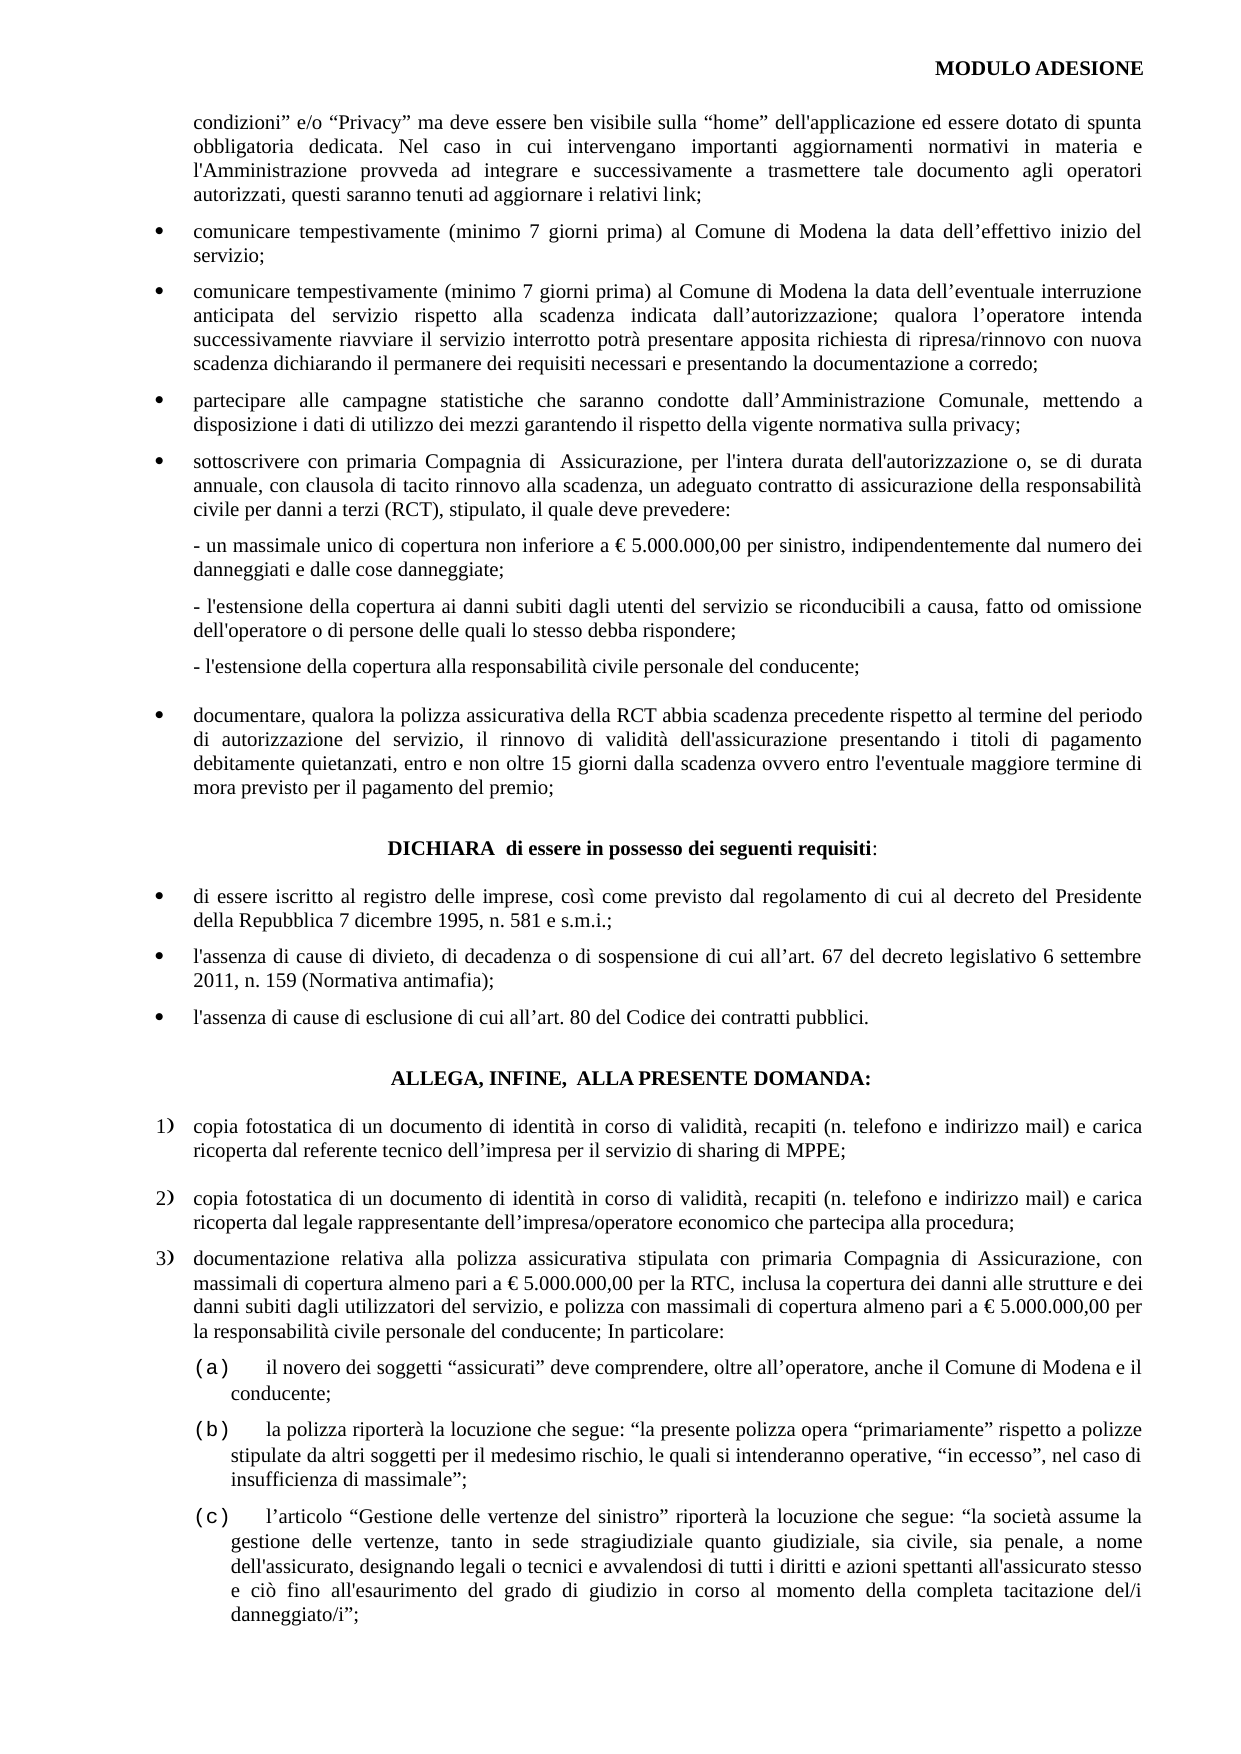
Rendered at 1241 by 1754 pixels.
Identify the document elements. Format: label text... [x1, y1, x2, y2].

list - l'estensione della copertura ai danni subiti dagli utenti del servizio se riconducibili a causa, fatto od omissione dell'operatore o di persone delle quali lo stesso debba rispondere; [193, 594, 1144, 642]
list documentare, qualora la polizza assicurativa della RCT abbia scadenza precedente rispetto al termine del periodo di autorizzazione del servizio, il rinnovo di validità dell'assicurazione presentando i titoli di pagamento debitamente quietanzati, entro e non oltre 15 giorni dalla scadenza ovvero entro l'eventuale maggiore termine di mora previsto per il pagamento del premio; [156, 703, 1144, 799]
list copia fotostatica di un documento di identità in corso di validità, recapiti (n. telefono e indirizzo mail) e carica ricoperta dal legale rappresentante dell’impresa/operatore economico che partecipa alla procedura; [156, 1186, 1144, 1234]
list il novero dei soggetti “assicurati” deve comprendere, oltre all’operatore, anche il Comune di Modena e il conducente; [193, 1355, 1144, 1405]
list la polizza riporterà la locuzione che segue: “la presente polizza opera “primariamente” rispetto a polizze stipulate da altri soggetti per il medesimo rischio, le quali si intenderanno operative, “in eccesso”, nel caso di insufficienza di massimale”; [193, 1417, 1144, 1491]
list copia fotostatica di un documento di identità in corso di validità, recapiti (n. telefono e indirizzo mail) e carica ricoperta dal referente tecnico dell’impresa per il servizio di sharing di MPPE; [156, 1113, 1144, 1162]
list comunicare tempestivamente (minimo 7 giorni prima) al Comune di Modena la data dell’effettivo inizio del servizio; [156, 218, 1144, 267]
list comunicare tempestivamente (minimo 7 giorni prima) al Comune di Modena la data dell’eventuale interruzione anticipata del servizio rispetto alla scadenza indicata dall’autorizzazione; qualora l’operatore intenda successivamente riavviare il servizio interrotto potrà presentare apposita richiesta di ripresa/rinnovo con nuova scadenza dichiarando il permanere dei requisiti necessari e presentando la documentazione a corredo; [156, 279, 1144, 375]
list l'assenza di cause di divieto, di decadenza o di sospensione di cui all’art. 67 del decreto legislativo 6 settembre 2011, n. 159 (Normativa antimafia); [156, 944, 1144, 992]
list - un massimale unico di copertura non inferiore a € 5.000.000,00 per sinistro, indipendentemente dal numero dei danneggiati e dalle cose danneggiate; [193, 533, 1144, 581]
list documentazione relativa alla polizza assicurativa stipulata con primaria Compagnia di Assicurazione, con massimali di copertura almeno pari a € 5.000.000,00 per la RTC, inclusa la copertura dei danni alle strutture e dei danni subiti dagli utilizzatori del servizio, e polizza con massimali di copertura almeno pari a € 5.000.000,00 per la responsabilità civile personale del conducente; In particolare: [156, 1246, 1144, 1343]
list di essere iscritto al registro delle imprese, così come previsto dal regolamento di cui al decreto del Presidente della Repubblica 7 dicembre 1995, n. 581 e s.m.i.; [156, 883, 1144, 932]
list sottoscrivere con primaria Compagnia di Assicurazione, per l'intera durata dell'autorizzazione o, se di durata annuale, con clausola di tacito rinnovo alla scadenza, un adeguato contratto di assicurazione della responsabilità civile per danni a terzi (RCT), stipulato, il quale deve prevedere: [156, 448, 1144, 521]
list l’articolo “Gestione delle vertenze del sinistro” riporterà la locuzione che segue: “la società assume la gestione delle vertenze, tanto in sede stragiudiziale quanto giudiziale, sia civile, sia penale, a nome dell'assicurato, designando legali o tecnici e avvalendosi di tutti i diritti e azioni spettanti all'assicurato stesso e ciò fino all'esaurimento del grado di giudizio in corso al momento della completa tacitazione del/i danneggiato/i”; [193, 1504, 1144, 1626]
text ALLEGA, INFINE, ALLA PRESENTE DOMANDA: [118, 1065, 1144, 1089]
text DICHIARA di essere in possesso dei seguenti requisiti: [120, 835, 1144, 859]
list condizioni” e/o “Privacy” ma deve essere ben visibile sulla “home” dell'applicazione ed essere dotato di spunta obbligatoria dedicata. Nel caso in cui intervengano importanti aggiornamenti normativi in materia e l'Amministrazione provveda ad integrare e successivamente a trasmettere tale documento agli operatori autorizzati, questi saranno tenuti ad aggiornare i relativi link; [156, 110, 1144, 206]
list l'assenza di cause di esclusione di cui all’art. 80 del Codice dei contratti pubblici. [156, 1005, 1144, 1029]
list - l'estensione della copertura alla responsabilità civile personale del conducente; [193, 654, 1144, 678]
list partecipare alle campagne statistiche che saranno condotte dall’Amministrazione Comunale, mettendo a disposizione i dati di utilizzo dei mezzi garantendo il rispetto della vigente normativa sulla privacy; [156, 388, 1144, 436]
